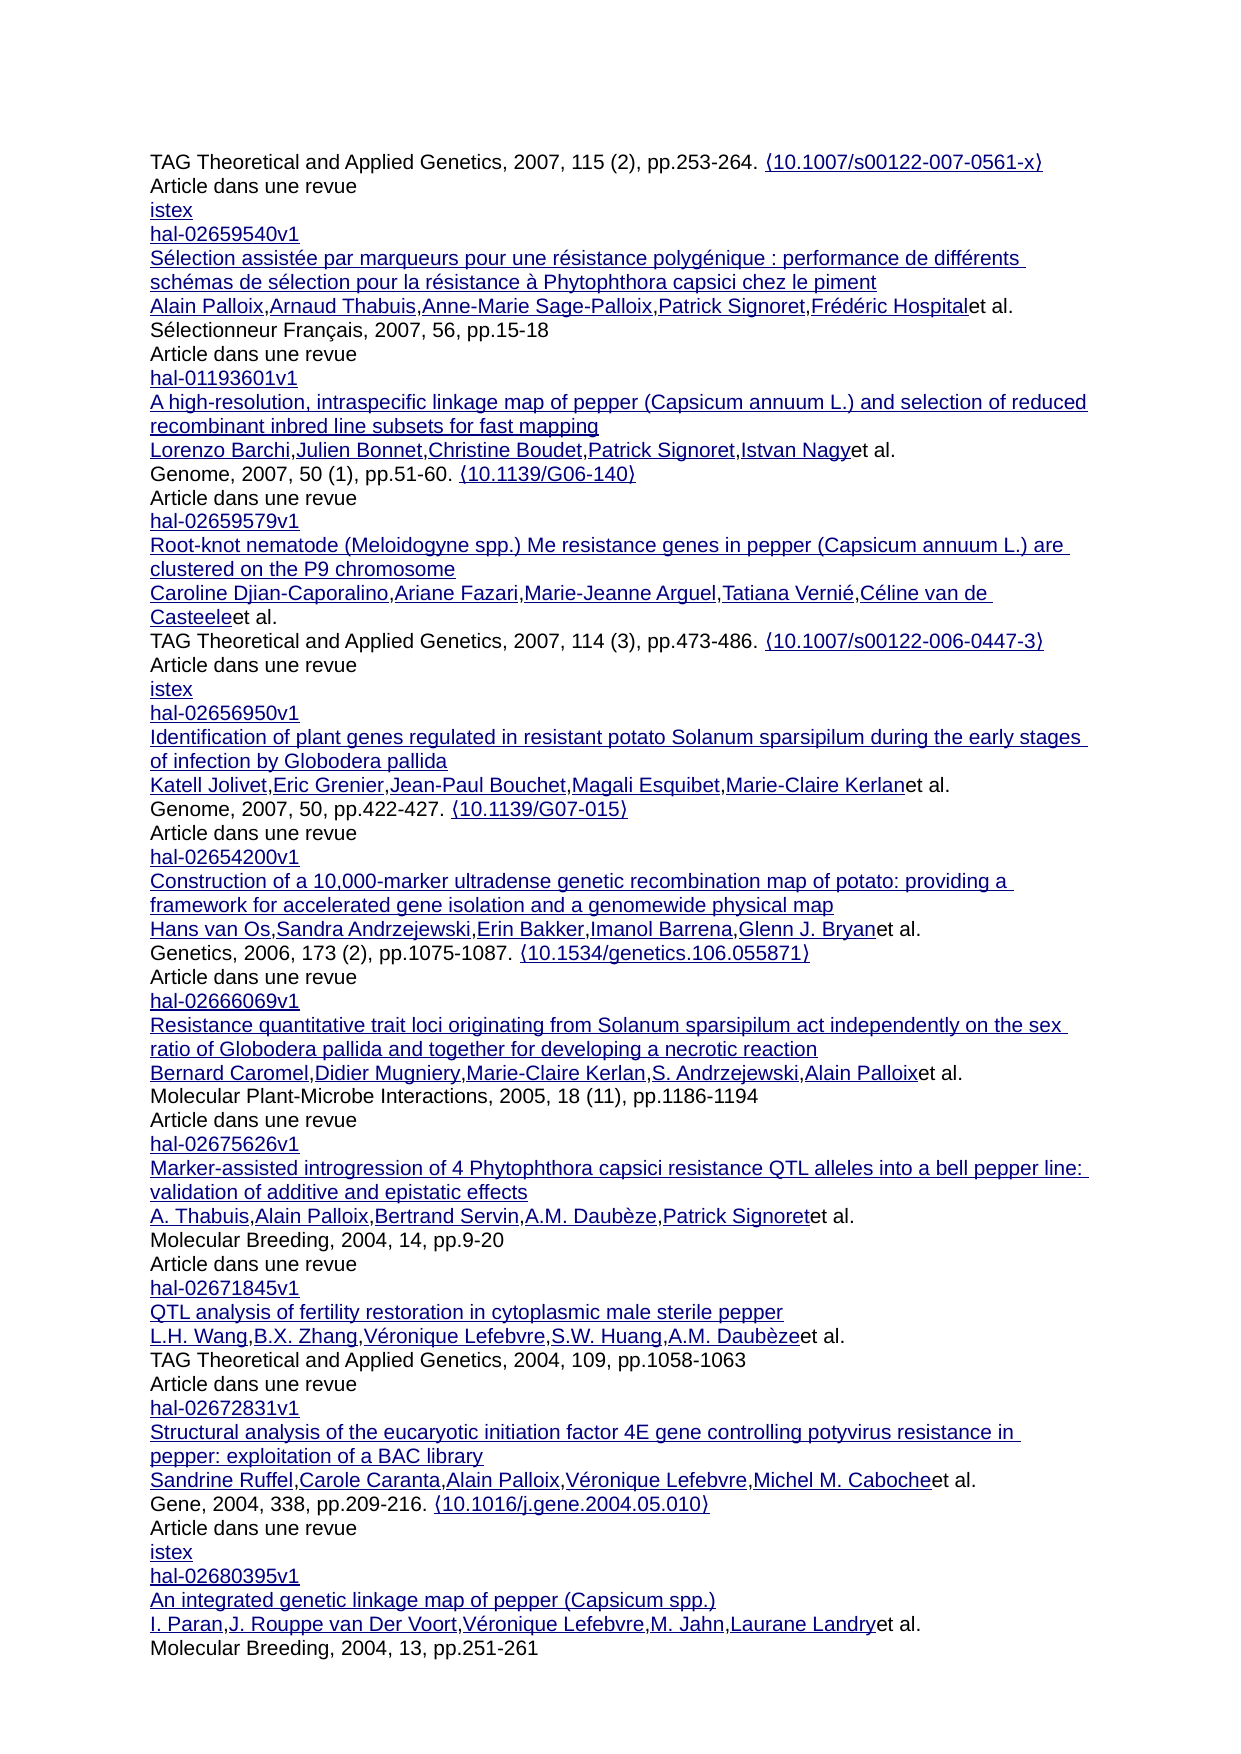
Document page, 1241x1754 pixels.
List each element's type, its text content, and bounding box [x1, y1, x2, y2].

table_cell A high-resolution, intraspecific linkage map of pepper (Capsicum annuum L.) and selection of reduced recombinant inbred line subsets for fast mapping Lorenzo Barchi,Julien Bonnet,Christine Boudet,Patrick Signoret,Istvan Nagyet al. Genome, 2007, 50 (1), pp.51-60. ⟨10.1139/G06-140⟩ Article dans une revue hal-02659579v1 [150, 390, 1090, 533]
table_cell QTL analysis of fertility restoration in cytoplasmic male sterile pepper L.H. Wang,B.X. Zhang,Véronique Lefebvre,S.W. Huang,A.M. Daubèzeet al. TAG Theoretical and Applied Genetics, 2004, 109, pp.1058-1063 Article dans une revue hal-02672831v1 [150, 1300, 1090, 1420]
table_cell TAG Theoretical and Applied Genetics, 2007, 115 (2), pp.253-264. ⟨10.1007/s00122-007-0561-x⟩ Article dans une revue istex hal-02659540v1 [150, 150, 1090, 246]
table_cell Sélection assistée par marqueurs pour une résistance polygénique : performance de différents schémas de sélection pour la résistance à Phytophthora capsici chez le piment Alain Palloix,Arnaud Thabuis,Anne-Marie Sage-Palloix,Patrick Signoret,Frédéric Hospitalet al. Sélectionneur Français, 2007, 56, pp.15-18 Article dans une revue hal-01193601v1 [150, 246, 1090, 389]
table_cell Root-knot nematode (Meloidogyne spp.) Me resistance genes in pepper (Capsicum annuum L.) are clustered on the P9 chromosome Caroline Djian-Caporalino,Ariane Fazari,Marie-Jeanne Arguel,Tatiana Vernié,Céline van de Casteeleet al. TAG Theoretical and Applied Genetics, 2007, 114 (3), pp.473-486. ⟨10.1007/s00122-006-0447-3⟩ Article dans une revue istex hal-02656950v1 [150, 533, 1090, 725]
table_cell Identification of plant genes regulated in resistant potato Solanum sparsipilum during the early stages of infection by Globodera pallida Katell Jolivet,Eric Grenier,Jean-Paul Bouchet,Magali Esquibet,Marie-Claire Kerlanet al. Genome, 2007, 50, pp.422-427. ⟨10.1139/G07-015⟩ Article dans une revue hal-02654200v1 [150, 725, 1090, 869]
table_cell An integrated genetic linkage map of pepper (Capsicum spp.) I. Paran,J. Rouppe van Der Voort,Véronique Lefebvre,M. Jahn,Laurane Landryet al. Molecular Breeding, 2004, 13, pp.251-261 [150, 1588, 1090, 1659]
table_cell Structural analysis of the eucaryotic initiation factor 4E gene controlling potyvirus resistance in pepper: exploitation of a BAC library Sandrine Ruffel,Carole Caranta,Alain Palloix,Véronique Lefebvre,Michel M. Cabocheet al. Gene, 2004, 338, pp.209-216. ⟨10.1016/j.gene.2004.05.010⟩ Article dans une revue istex hal-02680395v1 [150, 1420, 1090, 1587]
table_cell Resistance quantitative trait loci originating from Solanum sparsipilum act independently on the sex ratio of Globodera pallida and together for developing a necrotic reaction Bernard Caromel,Didier Mugniery,Marie-Claire Kerlan,S. Andrzejewski,Alain Palloixet al. Molecular Plant-Microbe Interactions, 2005, 18 (11), pp.1186-1194 Article dans une revue hal-02675626v1 [150, 1013, 1090, 1156]
table_cell Marker-assisted introgression of 4 Phytophthora capsici resistance QTL alleles into a bell pepper line: validation of additive and epistatic effects A. Thabuis,Alain Palloix,Bertrand Servin,A.M. Daubèze,Patrick Signoretet al. Molecular Breeding, 2004, 14, pp.9-20 Article dans une revue hal-02671845v1 [150, 1156, 1090, 1300]
table_cell Construction of a 10,000-marker ultradense genetic recombination map of potato: providing a framework for accelerated gene isolation and a genomewide physical map Hans van Os,Sandra Andrzejewski,Erin Bakker,Imanol Barrena,Glenn J. Bryanet al. Genetics, 2006, 173 (2), pp.1075-1087. ⟨10.1534/genetics.106.055871⟩ Article dans une revue hal-02666069v1 [150, 869, 1090, 1012]
